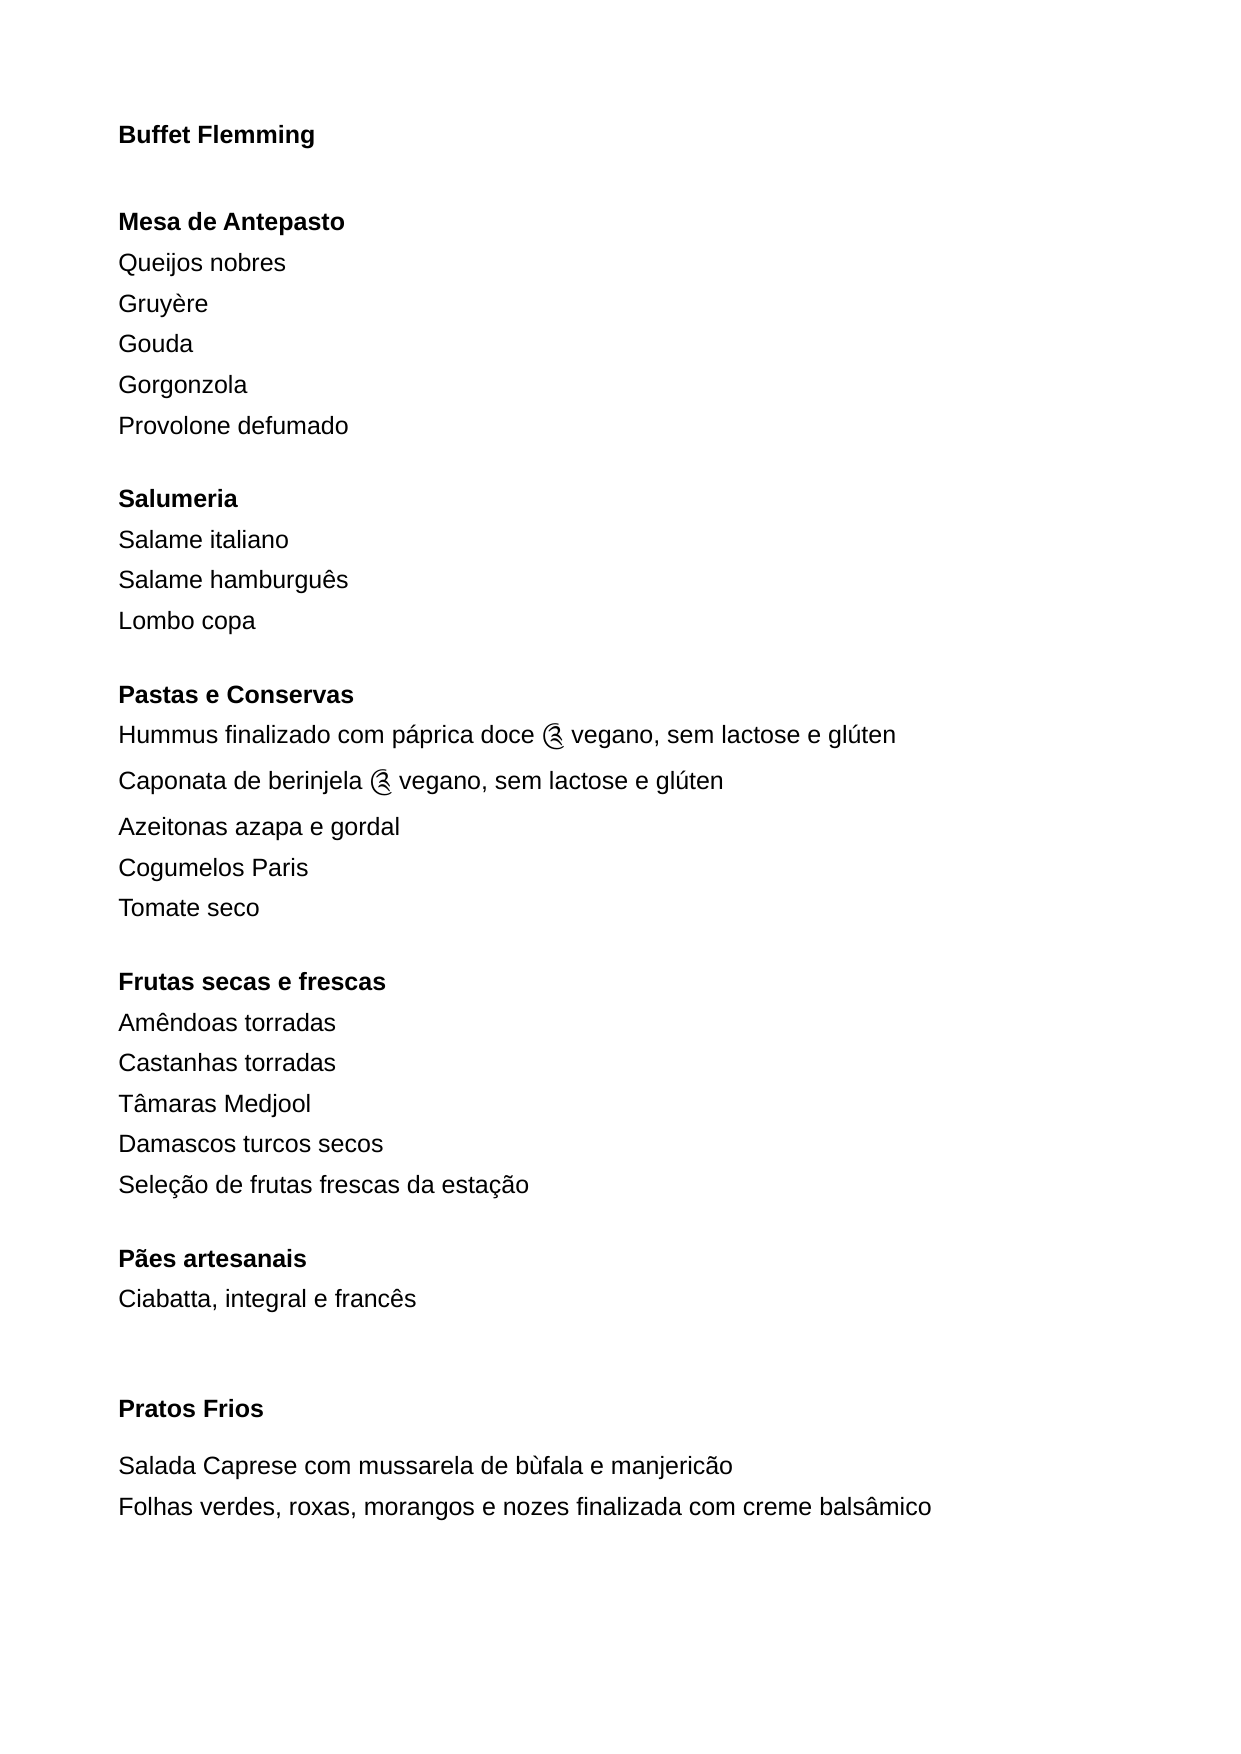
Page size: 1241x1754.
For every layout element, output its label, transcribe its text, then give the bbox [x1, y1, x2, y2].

text Gruyère [118, 289, 1122, 317]
text Seleção de frutas frescas da estação [118, 1170, 1122, 1199]
text Pães artesanais [118, 1243, 1122, 1272]
text Mesa de Antepasto [118, 207, 1122, 236]
text Salada Caprese com mussarela de bùfala e manjericão [118, 1451, 1122, 1479]
text Tâmaras Medjool [118, 1089, 1122, 1117]
text Provolone defumado [118, 411, 1122, 439]
text Gouda [118, 329, 1122, 358]
text Pastas e Conservas [118, 679, 1122, 708]
text Tomate seco [118, 893, 1122, 922]
text Ciabatta, integral e francês [118, 1284, 1122, 1313]
text Gorgonzola [118, 370, 1122, 399]
text Salame italiano [118, 525, 1122, 553]
text Caponata de berinjela ༊ vegano, sem lactose e glúten [118, 766, 1122, 795]
text Cogumelos Paris [118, 853, 1122, 881]
text Damascos turcos secos [118, 1129, 1122, 1158]
text Folhas verdes, roxas, morangos e nozes finalizada com creme balsâmico [118, 1491, 1003, 1520]
text Lombo copa [118, 606, 1122, 635]
text Salame hamburguês [118, 565, 1122, 594]
text Frutas secas e frescas [118, 967, 1122, 996]
text Hummus finalizado com páprica doce ༊ vegano, sem lactose e glúten [118, 720, 1122, 749]
text Pratos Frios [118, 1394, 1122, 1422]
text Azeitonas azapa e gordal [118, 812, 1122, 841]
text Buffet Flemming [118, 120, 1122, 149]
text Queijos nobres [118, 248, 1122, 277]
text Salumeria [118, 484, 1122, 513]
text Amêndoas torradas [118, 1007, 1122, 1036]
text Castanhas torradas [118, 1048, 1122, 1077]
